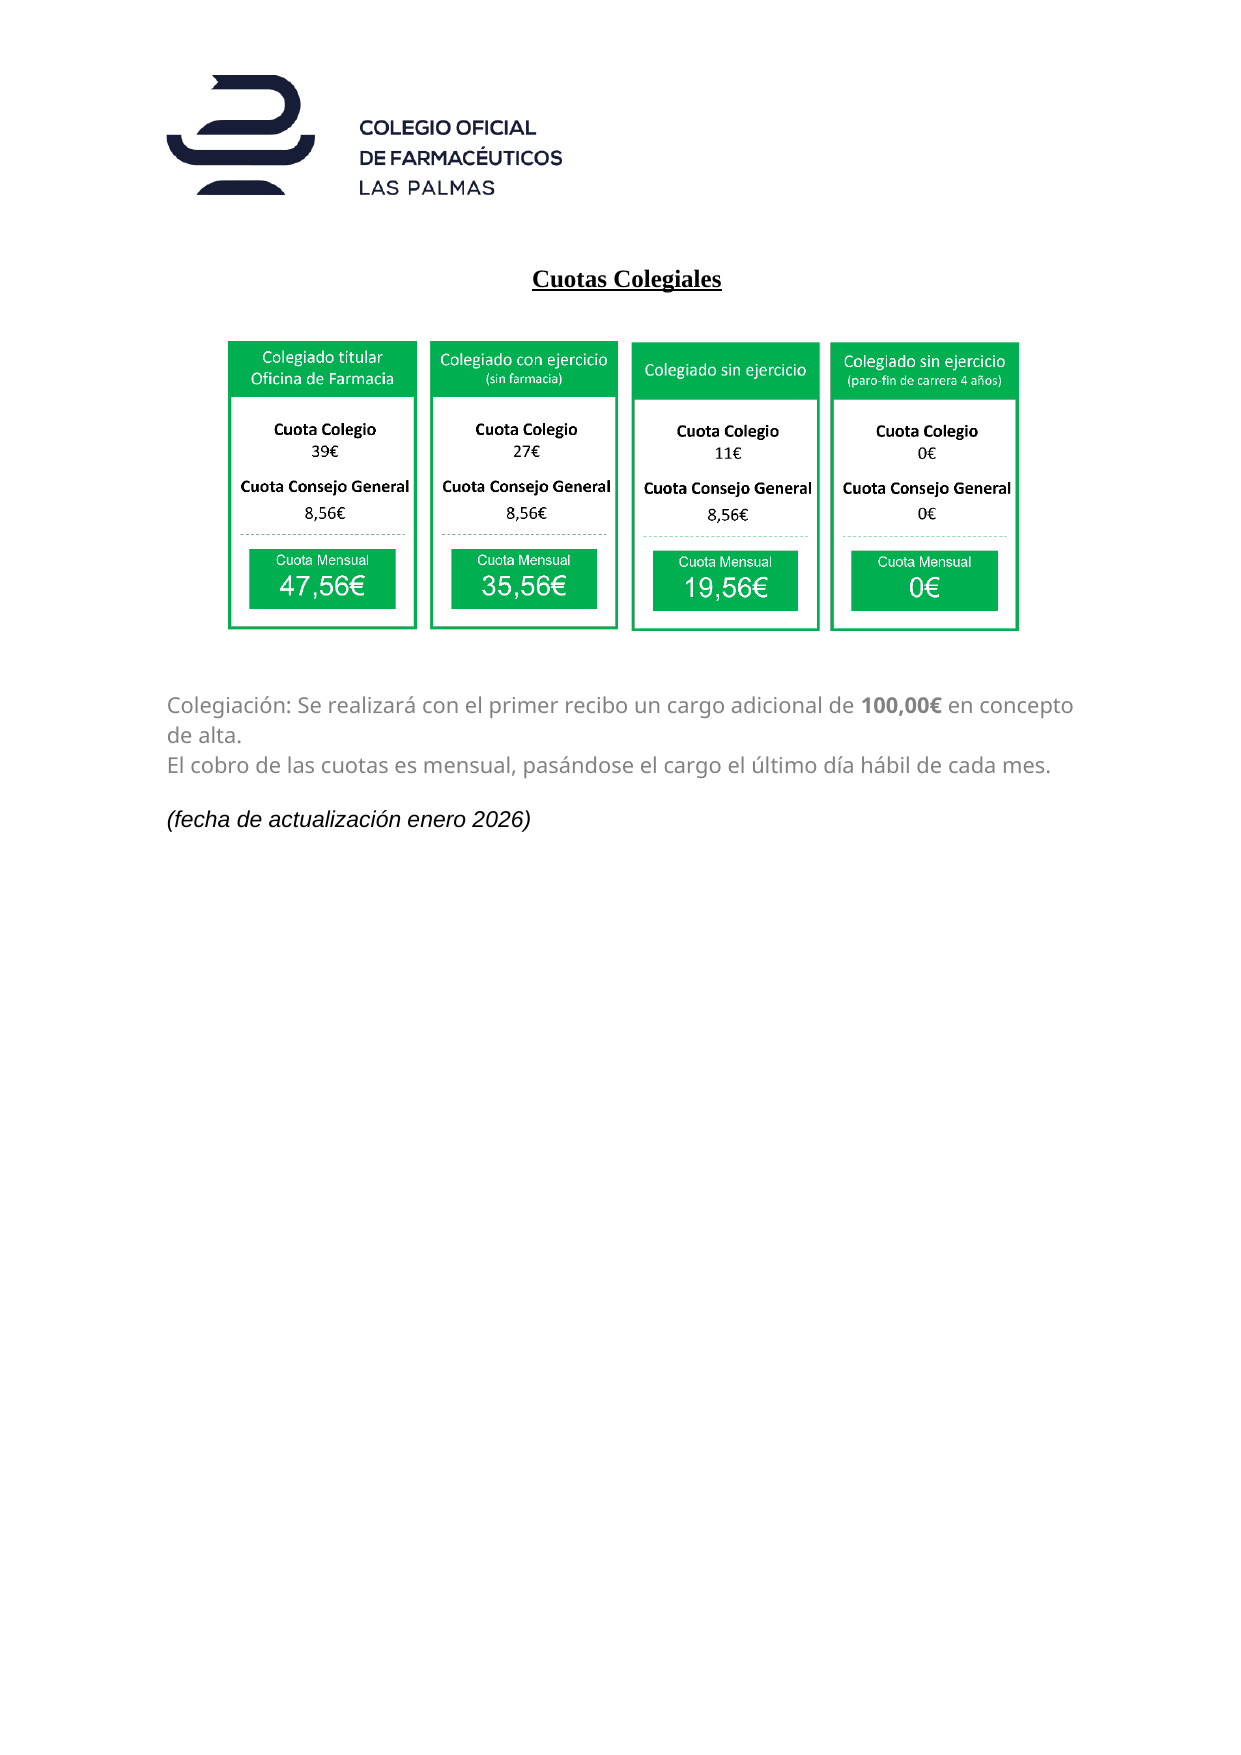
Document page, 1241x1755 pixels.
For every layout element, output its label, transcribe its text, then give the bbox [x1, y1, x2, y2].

text Cuotas Colegiales [177, 264, 1076, 293]
text Colegiación: Se realizará con el primer recibo un cargo adicional de 100,00€ en concepto de alta. [167, 690, 1076, 750]
text El cobro de las cuotas es mensual, pasándose el cargo el último día hábil de cada mes. [167, 750, 1076, 779]
text (fecha de actualización enero 2026) [167, 806, 1076, 832]
